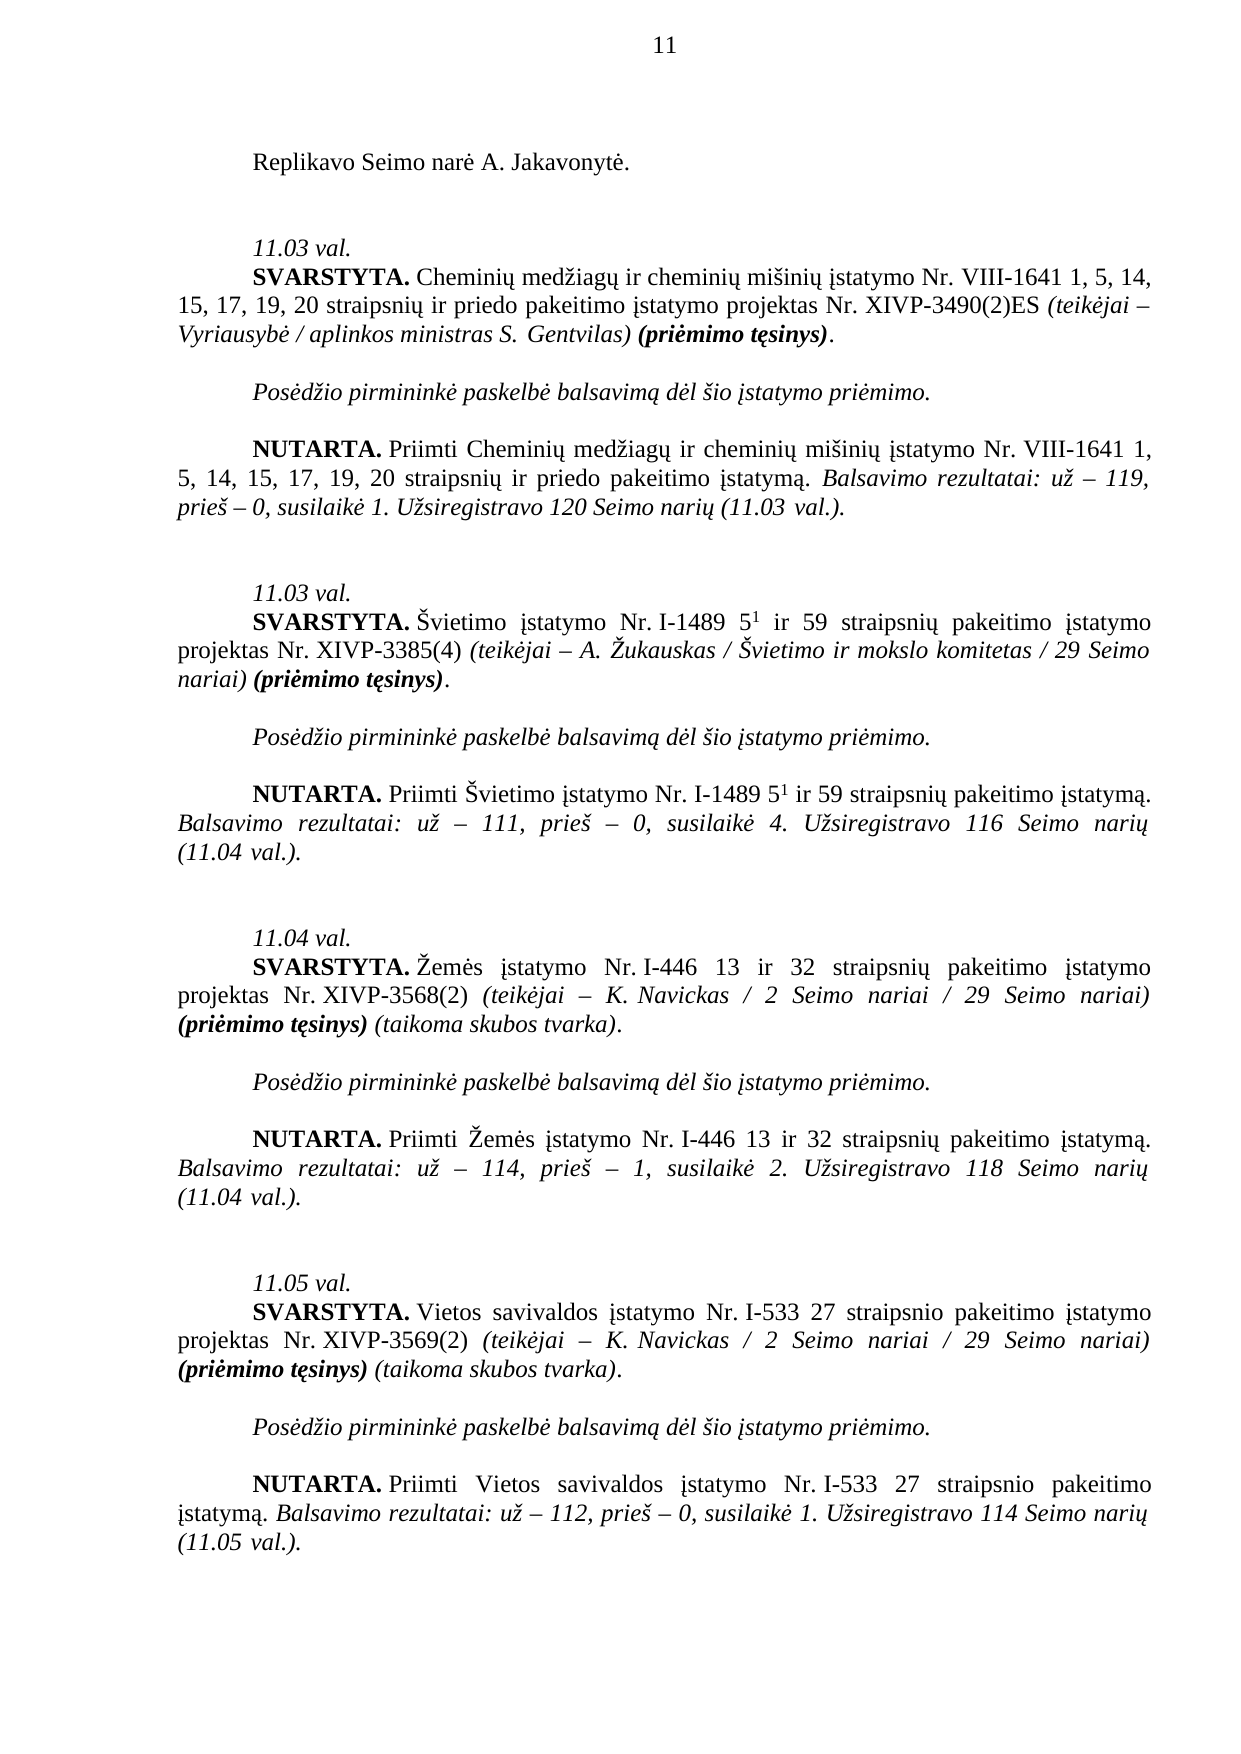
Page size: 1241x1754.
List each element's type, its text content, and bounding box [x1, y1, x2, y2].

text NUTARTA. Priimti Cheminių medžiagų ir cheminių mišinių įstatymo Nr. VIII-1641 1, 5, 14, 15, 17, 19, 20 straipsnių ir priedo pakeitimo įstatymą. Balsavimo rezultatai: už – 119, prieš – 0, susilaikė 1. Užsiregistravo 120 Seimo narių (11.03 val.). [177, 434, 1152, 521]
text 11.03 val. [177, 578, 1152, 607]
text Replikavo Seimo narė A. Jakavonytė. [177, 147, 1152, 176]
text Posėdžio pirmininkė paskelbė balsavimą dėl šio įstatymo priėmimo. [177, 1067, 1152, 1096]
text SVARSTYTA. Cheminių medžiagų ir cheminių mišinių įstatymo Nr. VIII-1641 1, 5, 14, 15, 17, 19, 20 straipsnių ir priedo pakeitimo įstatymo projektas Nr. XIVP-3490(2)ES (teikėjai – Vyriausybė / aplinkos ministras S. Gentvilas) (priėmimo tęsinys). [177, 262, 1152, 348]
text NUTARTA. Priimti Žemės įstatymo Nr. I-446 13 ir 32 straipsnių pakeitimo įstatymą. Balsavimo rezultatai: už – 114, prieš – 1, susilaikė 2. Užsiregistravo 118 Seimo narių (11.04 val.). [177, 1124, 1152, 1211]
text Posėdžio pirmininkė paskelbė balsavimą dėl šio įstatymo priėmimo. [177, 377, 1152, 406]
text 11.05 val. [177, 1268, 1152, 1297]
text 11.03 val. [177, 233, 1152, 262]
text NUTARTA. Priimti Švietimo įstatymo Nr. I-1489 51 ir 59 straipsnių pakeitimo įstatymą. Balsavimo rezultatai: už – 111, prieš – 0, susilaikė 4. Užsiregistravo 116 Seimo narių (11.04 val.). [177, 779, 1152, 866]
text 11.04 val. [177, 923, 1152, 952]
text Posėdžio pirmininkė paskelbė balsavimą dėl šio įstatymo priėmimo. [177, 1412, 1152, 1441]
text NUTARTA. Priimti Vietos savivaldos įstatymo Nr. I-533 27 straipsnio pakeitimo įstatymą. Balsavimo rezultatai: už – 112, prieš – 0, susilaikė 1. Užsiregistravo 114 Seimo narių (11.05 val.). [177, 1469, 1152, 1556]
text SVARSTYTA. Švietimo įstatymo Nr. I-1489 51 ir 59 straipsnių pakeitimo įstatymo projektas Nr. XIVP-3385(4) (teikėjai – A. Žukauskas / Švietimo ir mokslo komitetas / 29 Seimo nariai) (priėmimo tęsinys). [177, 607, 1152, 693]
text SVARSTYTA. Vietos savivaldos įstatymo Nr. I-533 27 straipsnio pakeitimo įstatymo projektas Nr. XIVP-3569(2) (teikėjai – K. Navickas / 2 Seimo nariai / 29 Seimo nariai) (priėmimo tęsinys) (taikoma skubos tvarka). [177, 1297, 1152, 1383]
text Posėdžio pirmininkė paskelbė balsavimą dėl šio įstatymo priėmimo. [177, 722, 1152, 751]
text SVARSTYTA. Žemės įstatymo Nr. I-446 13 ir 32 straipsnių pakeitimo įstatymo projektas Nr. XIVP-3568(2) (teikėjai – K. Navickas / 2 Seimo nariai / 29 Seimo nariai) (priėmimo tęsinys) (taikoma skubos tvarka). [177, 952, 1152, 1038]
